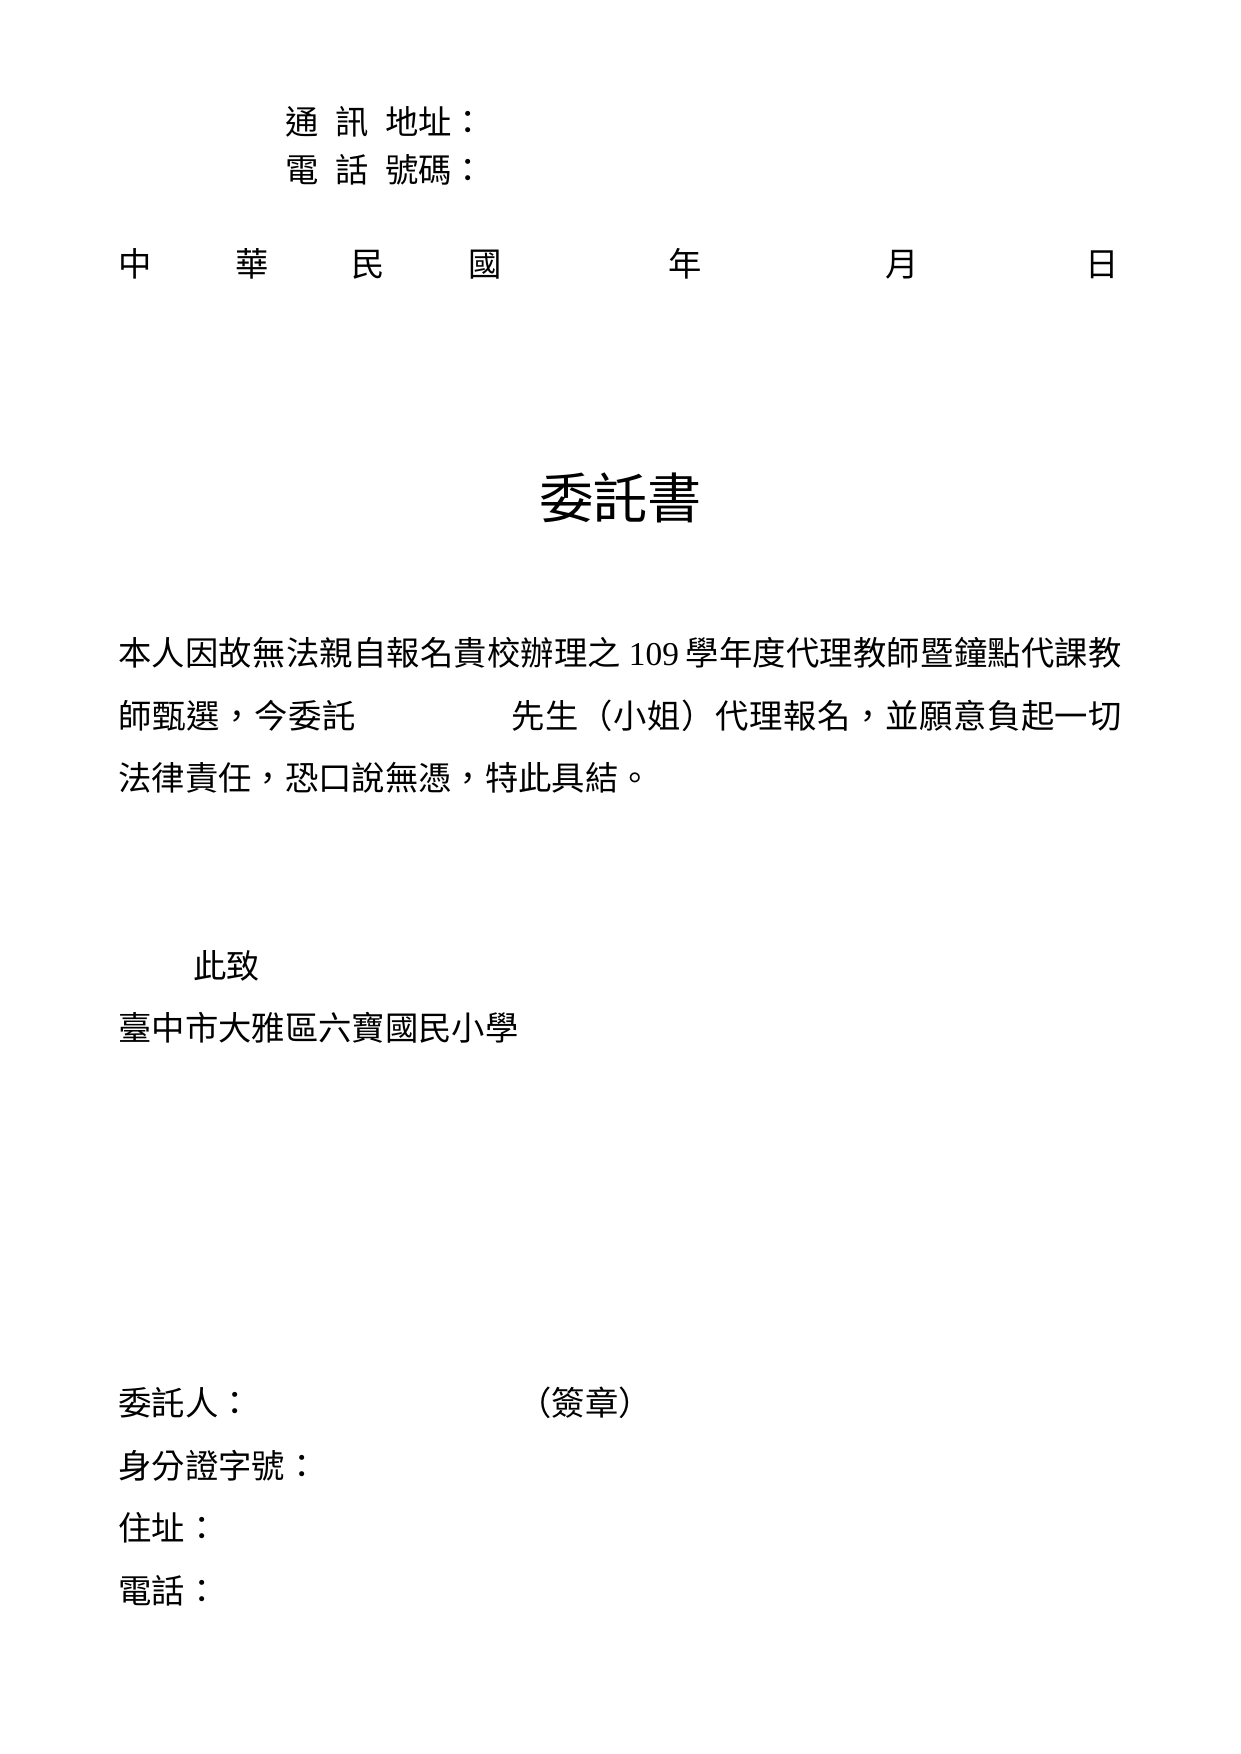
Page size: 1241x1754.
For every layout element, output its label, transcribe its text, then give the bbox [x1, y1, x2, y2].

text 住址： [118, 1484, 1122, 1547]
text 電 話 號碼： [118, 144, 1122, 192]
text 委託人： （簽章） [118, 1359, 1122, 1422]
text 本人因故無法親自報名貴校辦理之109學年度代理教師暨鐘點代課教師甄選，今委託 先生（小姐）代理報名，並願意負起一切法律責任，恐口說無憑，特此具結。 [118, 609, 1122, 797]
text 委託書 [118, 422, 1122, 547]
text 中 華 民 國 年 月 日 [118, 238, 1122, 286]
text 通 訊 地址： [118, 96, 1122, 144]
text 電話： [118, 1547, 1122, 1609]
text 臺中市大雅區六寶國民小學 [118, 984, 1122, 1047]
text 身分證字號： [118, 1422, 1122, 1484]
text 此致 [118, 922, 1122, 984]
